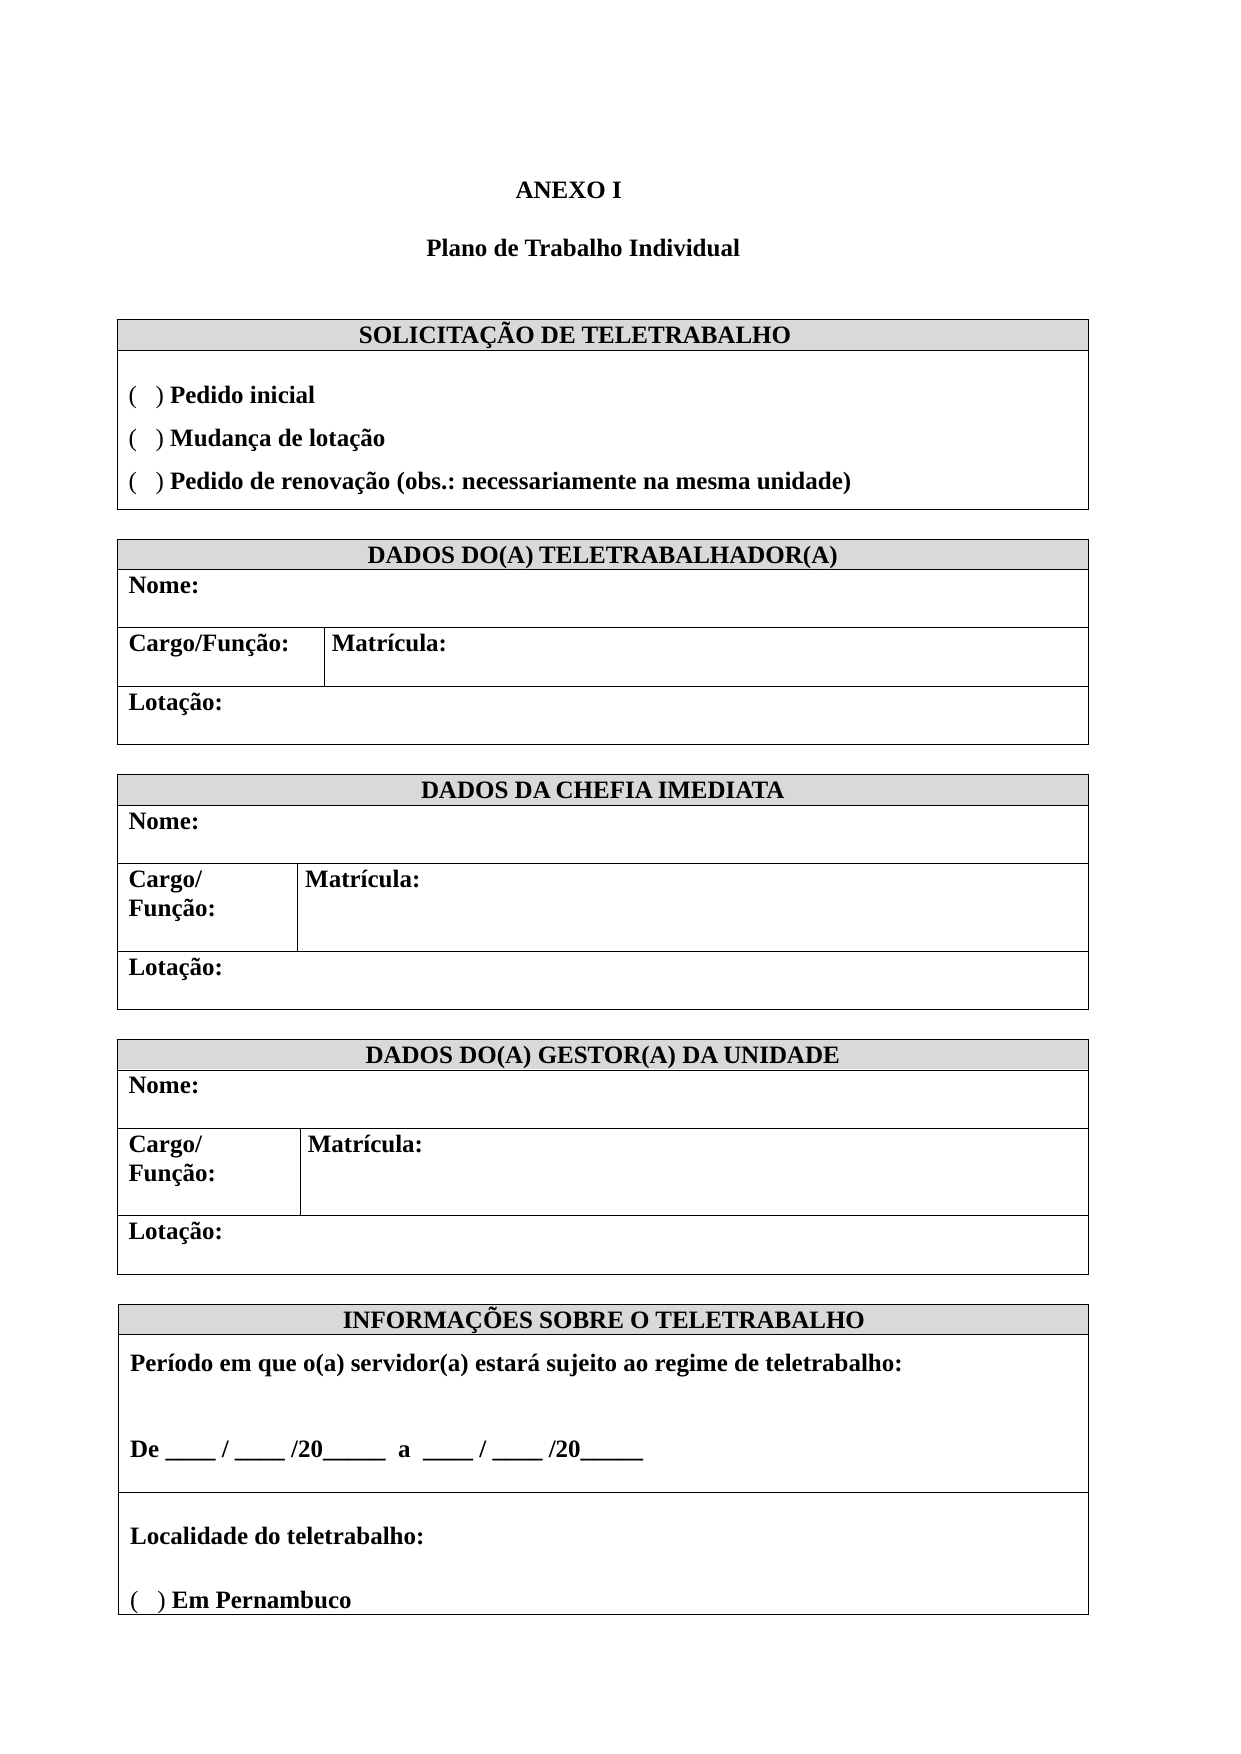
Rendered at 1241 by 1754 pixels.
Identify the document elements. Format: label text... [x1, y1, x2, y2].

table_cell Cargo/Função: [118, 628, 324, 686]
table_cell Matrícula: [325, 628, 1088, 686]
table_cell Localidade do teletrabalho: ( ) Em Pernambuco [119, 1493, 1088, 1614]
table_cell Lotação: [118, 687, 1088, 744]
table_cell Cargo/Função: [118, 864, 297, 951]
table_header INFORMAÇÕES SOBRE O TELETRABALHO [119, 1305, 1088, 1334]
table_header SOLICITAÇÃO DE TELETRABALHO [118, 320, 1088, 350]
table_cell Nome: [118, 1071, 1088, 1128]
table_cell Matrícula: [301, 1129, 1088, 1215]
table_header DADOS DA CHEFIA IMEDIATA [118, 775, 1088, 805]
table_cell Lotação: [118, 952, 1088, 1009]
table_header DADOS DO(A) TELETRABALHADOR(A) [118, 540, 1088, 569]
table_cell Nome: [118, 806, 1088, 863]
text Plano de Trabalho Individual [15, 233, 1151, 262]
table_header DADOS DO(A) GESTOR(A) DA UNIDADE [118, 1040, 1088, 1069]
table_cell Cargo/Função: [118, 1129, 300, 1215]
table_cell Lotação: [118, 1216, 1088, 1274]
text ANEXO I [15, 176, 1122, 204]
table_cell Nome: [118, 570, 1088, 627]
table_cell ( ) Pedido inicial ( ) Mudança de lotação ( ) Pedido de renovação (obs.: necessariamente na mesma unidade) [118, 351, 1088, 509]
table_cell Período em que o(a) servidor(a) estará sujeito ao regime de teletrabalho: De ____ / ____ /20_____ a ____ / ____ /20_____ [119, 1335, 1088, 1492]
table_cell Matrícula: [298, 864, 1088, 951]
